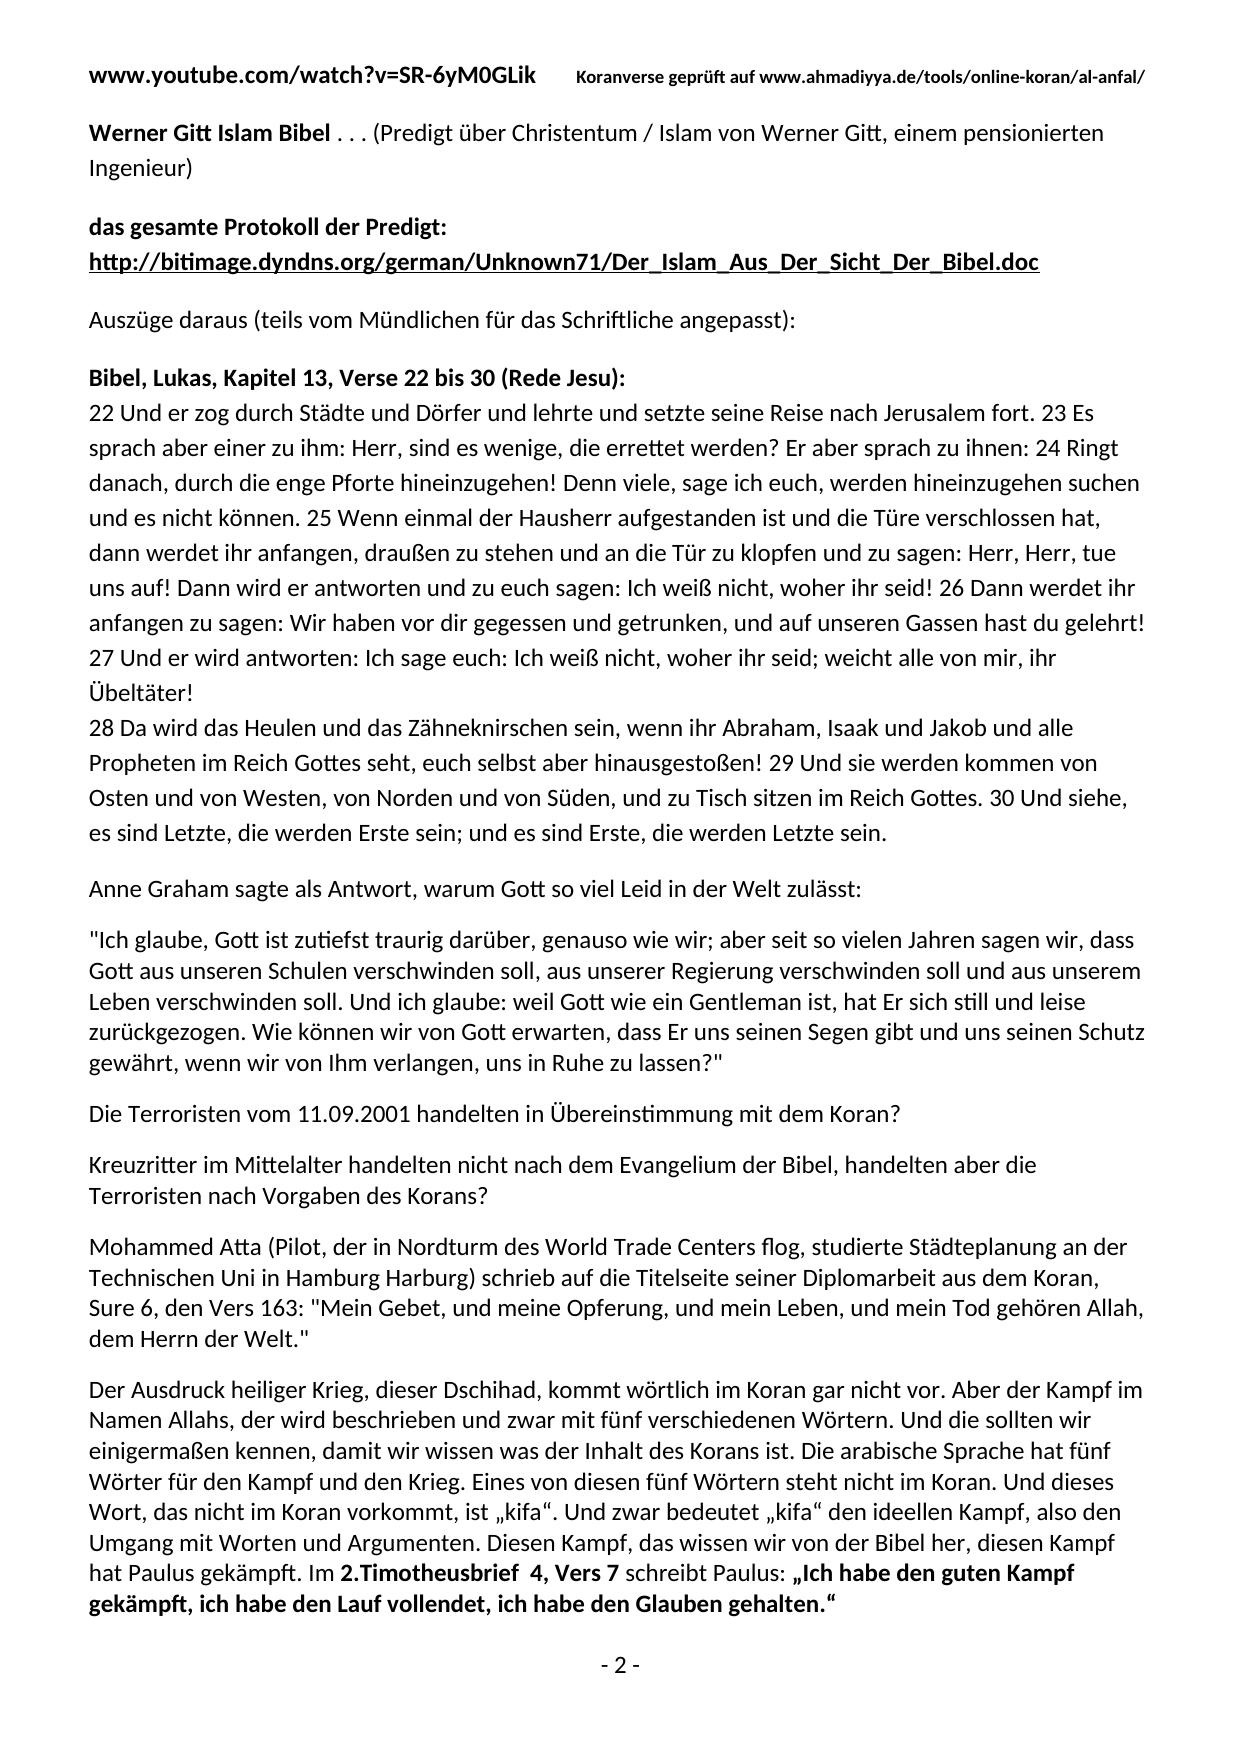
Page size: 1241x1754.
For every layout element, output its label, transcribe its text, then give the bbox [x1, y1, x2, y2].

text Mohammed Atta (Pilot, der in Nordturm des World Trade Centers flog, studierte Städteplanung an der Technischen Uni in Hamburg Harburg) schrieb auf die Titelseite seiner Diplomarbeit aus dem Koran, Sure 6, den Vers 163: "Mein Gebet, und meine Opferung, und mein Leben, und mein Tod gehören Allah, dem Herrn der Welt." [89, 1231, 1152, 1353]
text Auszüge daraus (teils vom Mündlichen für das Schriftliche angepasst): [89, 304, 1152, 334]
text Anne Graham sagte als Antwort, warum Gott so viel Leid in der Welt zulässt: [89, 873, 1152, 904]
text Werner Gitt Islam Bibel . . . (Predigt über Christentum / Islam von Werner Gitt, einem pensionierten Ingenieur) [89, 117, 1152, 183]
text - 2 - [89, 1649, 1152, 1679]
text Bibel, Lukas, Kapitel 13, Verse 22 bis 30 (Rede Jesu): [89, 362, 1152, 393]
text Kreuzritter im Mittelalter handelten nicht nach dem Evangelium der Bibel, handelten aber die Terroristen nach Vorgaben des Korans? [89, 1149, 1152, 1210]
text www.youtube.com/watch?v=SR-6yM0GLik Koranverse geprüft auf www.ahmadiyya.de/tools/online-koran/al-anfal/ [89, 59, 1152, 89]
text Der Ausdruck heiliger Krieg, dieser Dschihad, kommt wörtlich im Koran gar nicht vor. Aber der Kampf im Namen Allahs, der wird beschrieben und zwar mit fünf verschiedenen Wörtern. Und die sollten wir einigermaßen kennen, damit wir wissen was der Inhalt des Korans ist. Die arabische Sprache hat fünf Wörter für den Kampf und den Krieg. Eines von diesen fünf Wörtern steht nicht im Koran. Und dieses Wort, das nicht im Koran vorkommt, ist „kifa“. Und zwar bedeutet „kifa“ den ideellen Kampf, also den Umgang mit Worten und Argumenten. Diesen Kampf, das wissen wir von der Bibel her, diesen Kampf hat Paulus gekämpft. Im 2.Timotheusbrief 4, Vers 7 schreibt Paulus: „Ich habe den guten Kampf gekämpft, ich habe den Lauf vollendet, ich habe den Glauben gehalten.“ [89, 1374, 1152, 1618]
text Die Terroristen vom 11.09.2001 handelten in Übereinstimmung mit dem Koran? [89, 1098, 1152, 1128]
text 28 Da wird das Heulen und das Zähneknirschen sein, wenn ihr Abraham, Isaak und Jakob und alle Propheten im Reich Gottes seht, euch selbst aber hinausgestoßen! 29 Und sie werden kommen von Osten und von Westen, von Norden und von Süden, und zu Tisch sitzen im Reich Gottes. 30 Und siehe, es sind Letzte, die werden Erste sein; und es sind Erste, die werden Letzte sein. [89, 712, 1152, 848]
text "Ich glaube, Gott ist zutiefst traurig darüber, genauso wie wir; aber seit so vielen Jahren sagen wir, dass Gott aus unseren Schulen verschwinden soll, aus unserer Regierung verschwinden soll und aus unserem Leben verschwinden soll. Und ich glaube: weil Gott wie ein Gentleman ist, hat Er sich still und leise zurückgezogen. Wie können wir von Gott erwarten, dass Er uns seinen Segen gibt und uns seinen Schutz gewährt, wenn wir von Ihm verlangen, uns in Ruhe zu lassen?" [89, 924, 1152, 1077]
text http://bitimage.dyndns.org/german/Unknown71/Der_Islam_Aus_Der_Sicht_Der_Bibel.doc [89, 246, 1152, 276]
text das gesamte Protokoll der Predigt: [89, 211, 1152, 241]
text 22 Und er zog durch Städte und Dörfer und lehrte und setzte seine Reise nach Jerusalem fort. 23 Es sprach aber einer zu ihm: Herr, sind es wenige, die errettet werden? Er aber sprach zu ihnen: 24 Ringt danach, durch die enge Pforte hineinzugehen! Denn viele, sage ich euch, werden hineinzugehen suchen und es nicht können. 25 Wenn einmal der Hausherr aufgestanden ist und die Türe verschlossen hat, dann werdet ihr anfangen, draußen zu stehen und an die Tür zu klopfen und zu sagen: Herr, Herr, tue uns auf! Dann wird er antworten und zu euch sagen: Ich weiß nicht, woher ihr seid! 26 Dann werdet ihr anfangen zu sagen: Wir haben vor dir gegessen und getrunken, und auf unseren Gassen hast du gelehrt! 27 Und er wird antworten: Ich sage euch: Ich weiß nicht, woher ihr seid; weicht alle von mir, ihr Übeltäter! [89, 397, 1152, 708]
